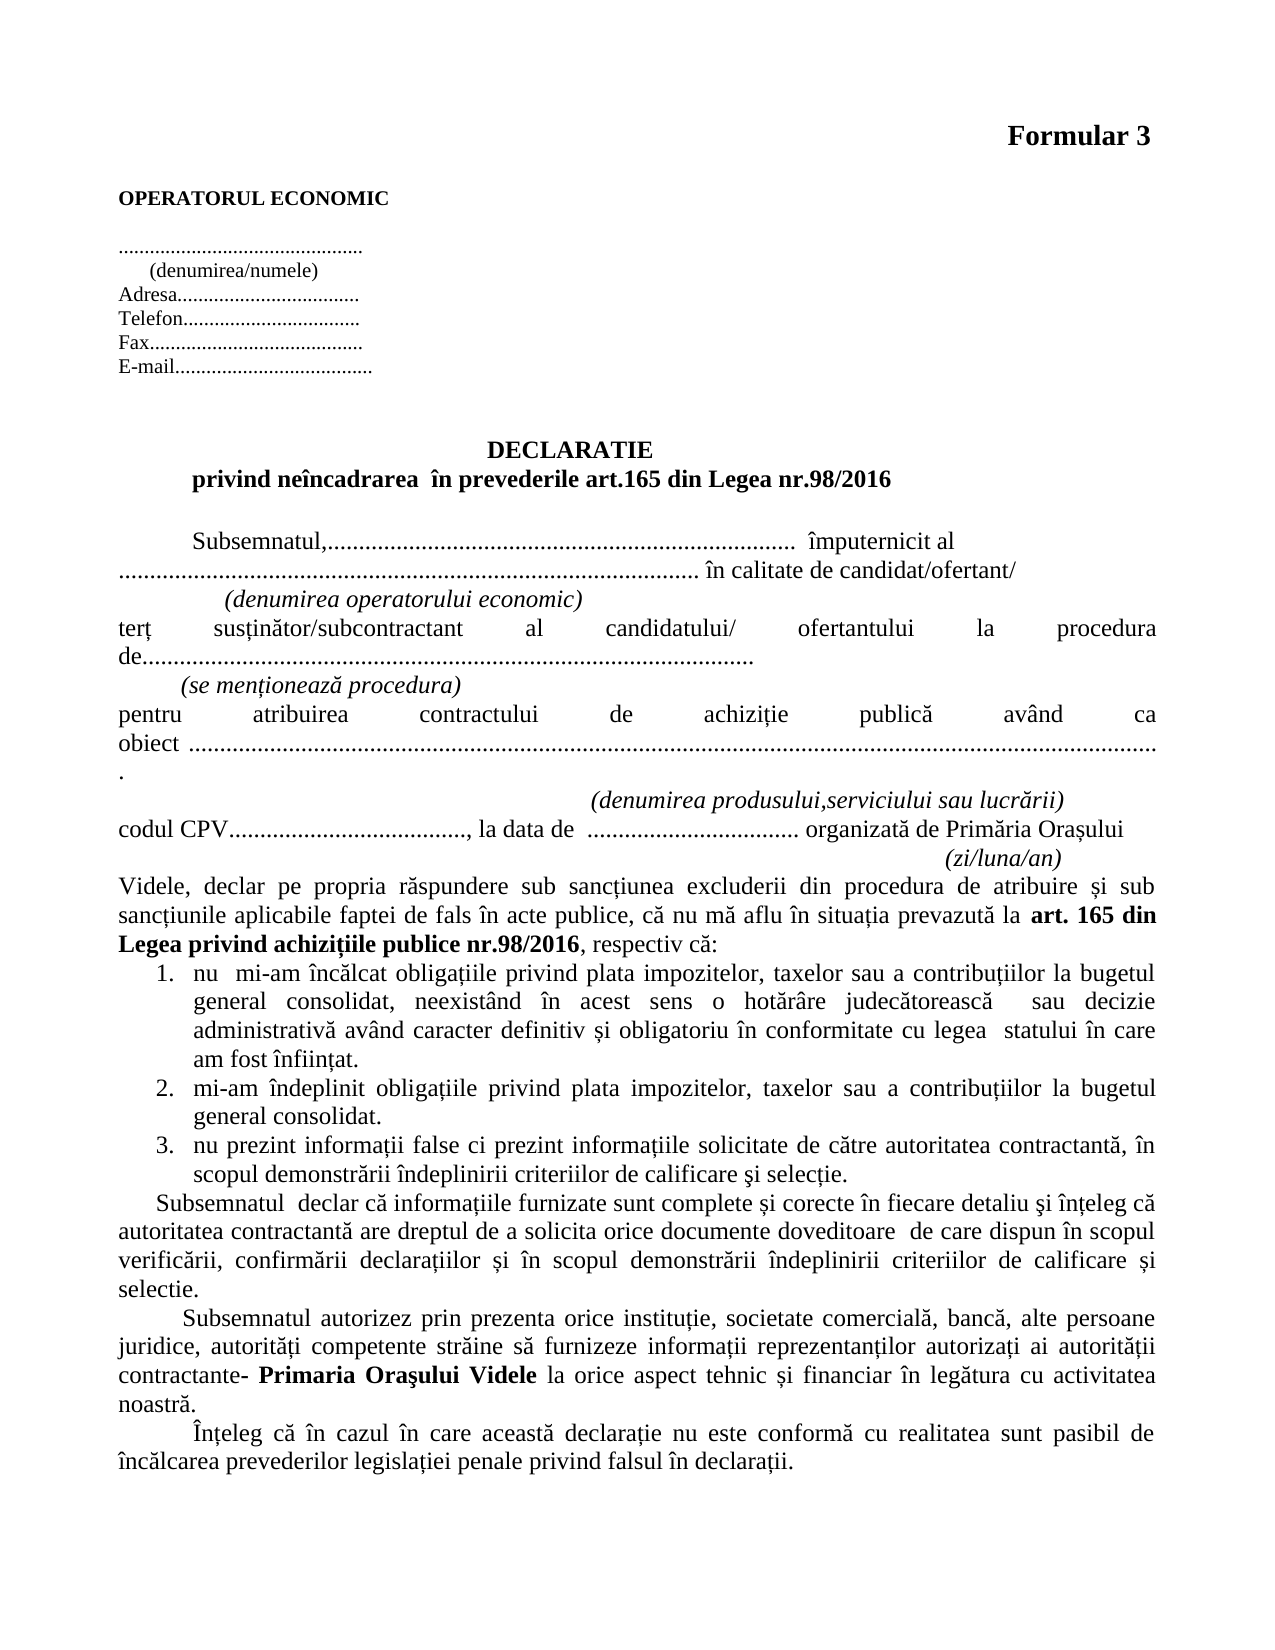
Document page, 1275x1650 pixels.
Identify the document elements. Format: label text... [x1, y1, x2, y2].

text Înțeleg că în cazul în care această declarație nu este conformă cu realitatea sunt pasibil de încălcarea prevederilor legislației penale privind falsul în declarații. [118, 1418, 1157, 1475]
text codul CPV......................................, la data de .................................. organizată de Primăria Orașului [118, 814, 1157, 843]
list nu mi-am încălcat obligațiile privind plata impozitelor, taxelor sau a contribuțiilor la bugetul general consolidat, neexistând în acest sens o hotărâre judecătorească sau decizie administrativă având caracter definitiv și obligatoriu în conformitate cu legea statului în care am fost înființat. [156, 958, 1157, 1073]
text (denumirea/numele) [118, 258, 1157, 282]
text Videle, declar pe propria răspundere sub sancțiunea excluderii din procedura de atribuire și sub sancțiunile aplicabile faptei de fals în acte publice, că nu mă aflu în situația prevazută la art. 165 din Legea privind achizițiile publice nr.98/2016, respectiv că: [118, 871, 1157, 958]
list mi-am îndeplinit obligațiile privind plata impozitelor, taxelor sau a contribuțiilor la bugetul general consolidat. [156, 1073, 1157, 1130]
text Formular 3 [128, 118, 1151, 152]
text Subsemnatul declar că informațiile furnizate sunt complete și corecte în fiecare detaliu şi înțeleg că autoritatea contractantă are dreptul de a solicita orice documente doveditoare de care dispun în scopul verificării, confirmării declarațiilor și în scopul demonstrării îndeplinirii criteriilor de calificare și selectie. [118, 1188, 1157, 1303]
text ............................................................................................. în calitate de candidat/ofertant/ [118, 555, 1157, 584]
text Adresa................................... [118, 282, 1157, 306]
text privind neîncadrarea în prevederile art.165 din Legea nr.98/2016 [192, 464, 1157, 493]
text terț susținător/subcontractant al candidatului/ ofertantului la procedura de.................................................................................................. [118, 613, 1157, 670]
text Subsemnatul,........................................................................... împuternicit al [118, 526, 1157, 555]
text DECLARATIE [413, 435, 1157, 464]
text (denumirea produsului,serviciului sau lucrării) [118, 785, 1157, 814]
text Fax......................................... [118, 330, 1157, 354]
text pentru atribuirea contractului de achiziție publică având ca obiect ............................................................................................................................................................ [118, 699, 1157, 785]
text E-mail...................................... [118, 354, 1157, 378]
text (denumirea operatorului economic) [118, 584, 1157, 613]
text Telefon.................................. [118, 306, 1157, 330]
text (zi/luna/an) [118, 843, 1157, 871]
text Subsemnatul autorizez prin prezenta orice instituție, societate comercială, bancă, alte persoane juridice, autorități competente străine să furnizeze informații reprezentanților autorizați ai autorității contractante- Primaria Oraşului Videle la orice aspect tehnic și financiar în legătura cu activitatea noastră. [118, 1303, 1157, 1418]
text ............................................... [118, 233, 1157, 258]
list nu prezint informații false ci prezint informațiile solicitate de către autoritatea contractantă, în scopul demonstrării îndeplinirii criteriilor de calificare şi selecție. [156, 1130, 1157, 1188]
text (se menționează procedura) [118, 670, 1157, 699]
text OPERATORUL ECONOMIC [118, 185, 1157, 233]
